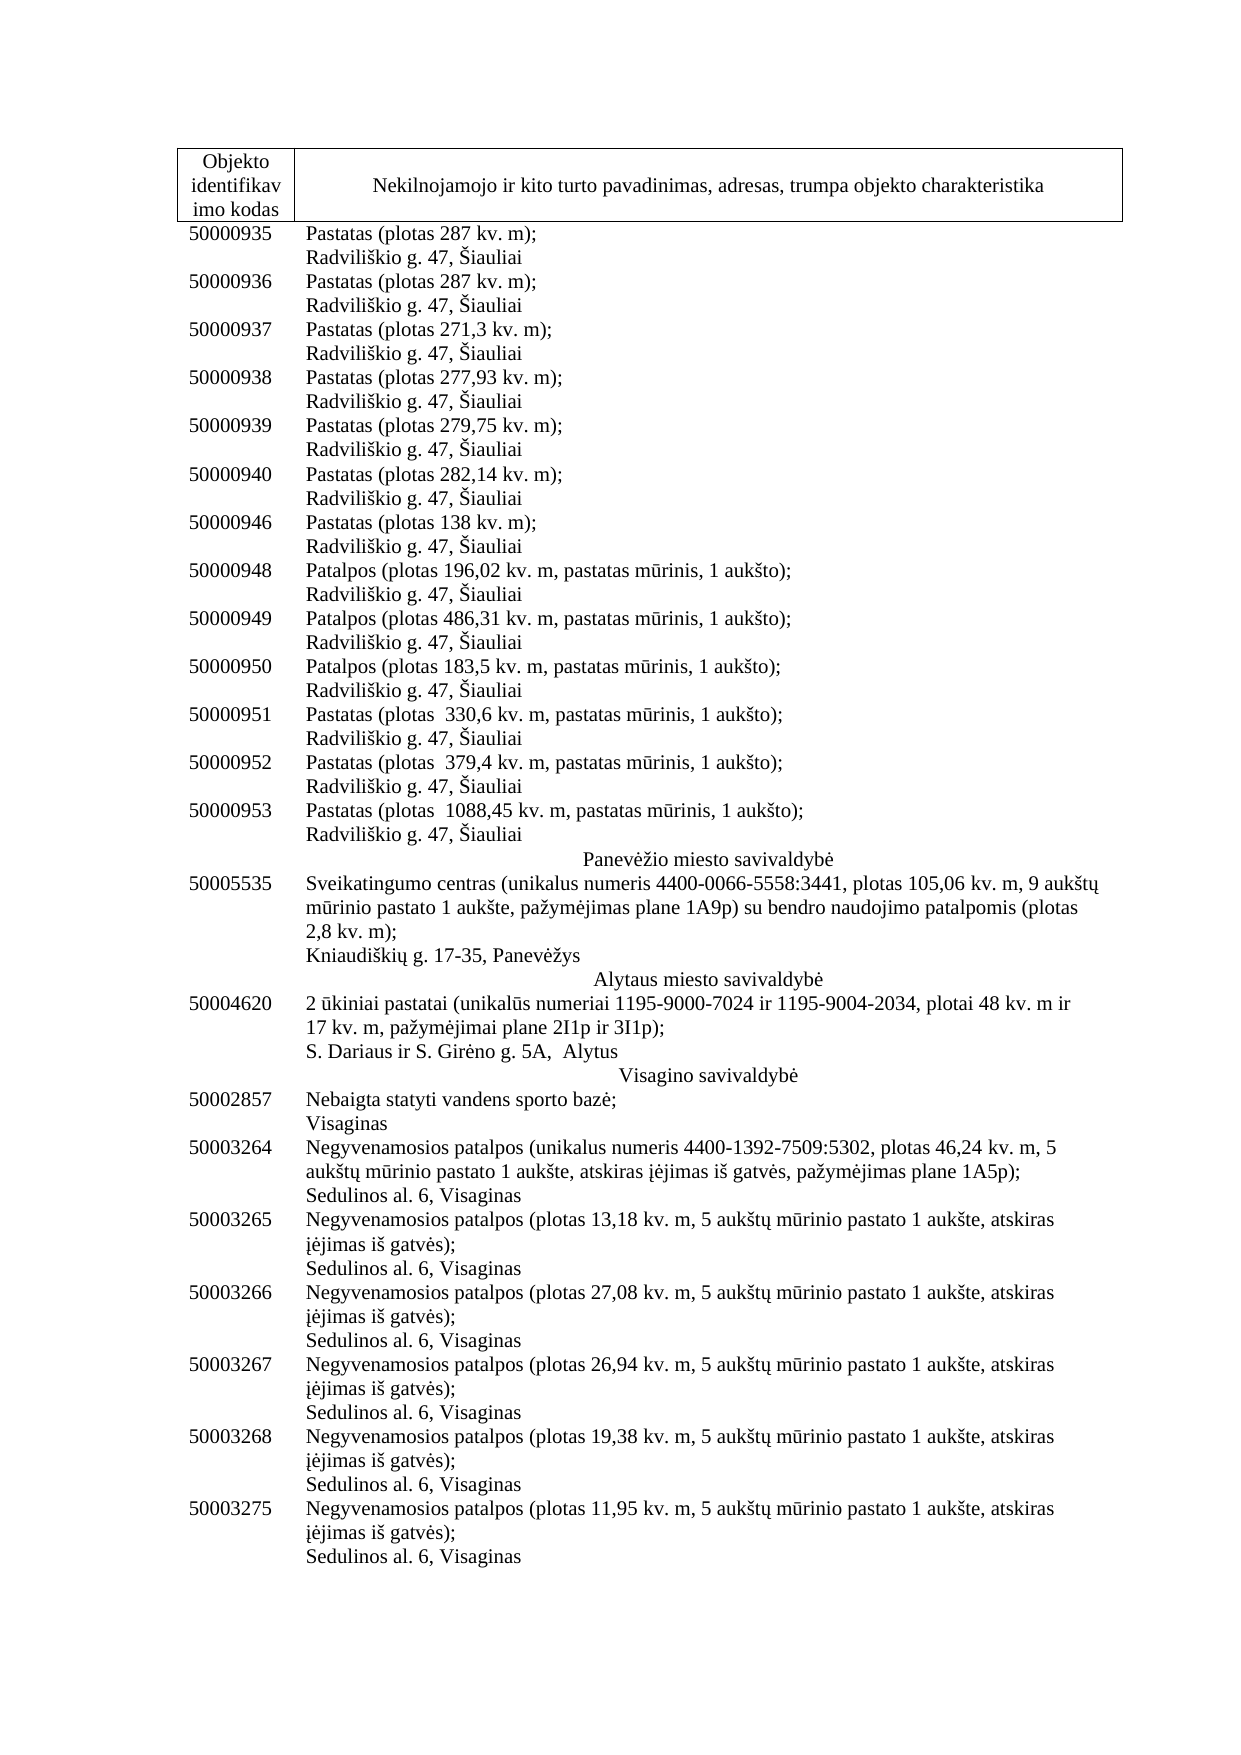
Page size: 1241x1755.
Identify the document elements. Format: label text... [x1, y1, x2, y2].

table_cell 50000949 [177, 606, 294, 654]
table_cell Pastatas (plotas 1088,45 kv. m, pastatas mūrinis, 1 aukšto); Radviliškio g. 47, Šiauliai [294, 798, 1122, 846]
table_header Nekilnojamojo ir kito turto pavadinimas, adresas, trumpa objekto charakteristika [295, 149, 1122, 221]
table_cell 50003267 [177, 1352, 294, 1424]
table_cell 50000946 [177, 510, 294, 558]
table_cell 2 ūkiniai pastatai (unikalūs numeriai 1195-9000-7024 ir 1195-9004-2034, plotai 48 kv. m ir 17 kv. m, pažymėjimai plane 2I1p ir 3I1p); S. Dariaus ir S. Girėno g. 5A, Alytus [294, 991, 1122, 1063]
table_cell Pastatas (plotas 279,75 kv. m); Radviliškio g. 47, Šiauliai [294, 413, 1122, 461]
table_cell 50000953 [177, 798, 294, 846]
table_cell Alytaus miesto savivaldybė [294, 967, 1122, 991]
table_cell Pastatas (plotas 282,14 kv. m); Radviliškio g. 47, Šiauliai [294, 461, 1122, 509]
table_cell Panevėžio miesto savivaldybė [294, 846, 1122, 871]
table_cell 50000938 [177, 365, 294, 413]
table_cell Sveikatingumo centras (unikalus numeris 4400-0066-5558:3441, plotas 105,06 kv. m, 9 aukštų mūrinio pastato 1 aukšte, pažymėjimas plane 1A9p) su bendro naudojimo patalpomis (plotas 2,8 kv. m); Kniaudiškių g. 17-35, Panevėžys [294, 871, 1122, 967]
table_cell Negyvenamosios patalpos (plotas 19,38 kv. m, 5 aukštų mūrinio pastato 1 aukšte, atskiras įėjimas iš gatvės); Sedulinos al. 6, Visaginas [294, 1424, 1122, 1496]
table_cell 50005535 [177, 871, 294, 967]
table_cell 50003268 [177, 1424, 294, 1496]
table_cell Pastatas (plotas 271,3 kv. m); Radviliškio g. 47, Šiauliai [294, 317, 1122, 365]
table_header Objekto identifikavimo kodas [178, 149, 294, 221]
table_cell Patalpos (plotas 183,5 kv. m, pastatas mūrinis, 1 aukšto); Radviliškio g. 47, Šiauliai [294, 654, 1122, 702]
table_cell Pastatas (plotas 138 kv. m); Radviliškio g. 47, Šiauliai [294, 510, 1122, 558]
table_cell Pastatas (plotas 287 kv. m); Radviliškio g. 47, Šiauliai [294, 222, 1122, 269]
table_cell 50003264 [177, 1135, 294, 1207]
table_cell Pastatas (plotas 277,93 kv. m); Radviliškio g. 47, Šiauliai [294, 365, 1122, 413]
table_cell 50000940 [177, 461, 294, 509]
table_cell Visagino savivaldybė [294, 1063, 1122, 1087]
table_cell Pastatas (plotas 287 kv. m); Radviliškio g. 47, Šiauliai [294, 269, 1122, 317]
table_cell Patalpos (plotas 486,31 kv. m, pastatas mūrinis, 1 aukšto); Radviliškio g. 47, Šiauliai [294, 606, 1122, 654]
table_cell Pastatas (plotas 330,6 kv. m, pastatas mūrinis, 1 aukšto); Radviliškio g. 47, Šiauliai [294, 702, 1122, 750]
table_cell 50000951 [177, 702, 294, 750]
table_cell 50003266 [177, 1280, 294, 1352]
table_cell Negyvenamosios patalpos (plotas 27,08 kv. m, 5 aukštų mūrinio pastato 1 aukšte, atskiras įėjimas iš gatvės); Sedulinos al. 6, Visaginas [294, 1280, 1122, 1352]
table_cell 50004620 [177, 991, 294, 1063]
table_cell 50000948 [177, 558, 294, 606]
table_cell Patalpos (plotas 196,02 kv. m, pastatas mūrinis, 1 aukšto); Radviliškio g. 47, Šiauliai [294, 558, 1122, 606]
table_cell 50002857 [177, 1087, 294, 1135]
table_cell 50003265 [177, 1208, 294, 1279]
table_cell 50000950 [177, 654, 294, 702]
table_cell [177, 967, 294, 991]
table_cell 50000952 [177, 750, 294, 798]
table_cell Negyvenamosios patalpos (plotas 13,18 kv. m, 5 aukštų mūrinio pastato 1 aukšte, atskiras įėjimas iš gatvės); Sedulinos al. 6, Visaginas [294, 1208, 1122, 1279]
table_cell Nebaigta statyti vandens sporto bazė; Visaginas [294, 1087, 1122, 1135]
table_cell Negyvenamosios patalpos (unikalus numeris 4400-1392-7509:5302, plotas 46,24 kv. m, 5 aukštų mūrinio pastato 1 aukšte, atskiras įėjimas iš gatvės, pažymėjimas plane 1A5p); Sedulinos al. 6, Visaginas [294, 1135, 1122, 1207]
table_cell 50000936 [177, 269, 294, 317]
table_cell 50000939 [177, 413, 294, 461]
table_cell 50000935 [177, 222, 294, 269]
table_cell Negyvenamosios patalpos (plotas 26,94 kv. m, 5 aukštų mūrinio pastato 1 aukšte, atskiras įėjimas iš gatvės); Sedulinos al. 6, Visaginas [294, 1352, 1122, 1424]
table_cell 50003275 [177, 1496, 294, 1568]
table_cell Negyvenamosios patalpos (plotas 11,95 kv. m, 5 aukštų mūrinio pastato 1 aukšte, atskiras įėjimas iš gatvės); Sedulinos al. 6, Visaginas [294, 1496, 1122, 1568]
table_cell 50000937 [177, 317, 294, 365]
table_cell [177, 1063, 294, 1087]
table_cell Pastatas (plotas 379,4 kv. m, pastatas mūrinis, 1 aukšto); Radviliškio g. 47, Šiauliai [294, 750, 1122, 798]
table_cell [177, 846, 294, 871]
